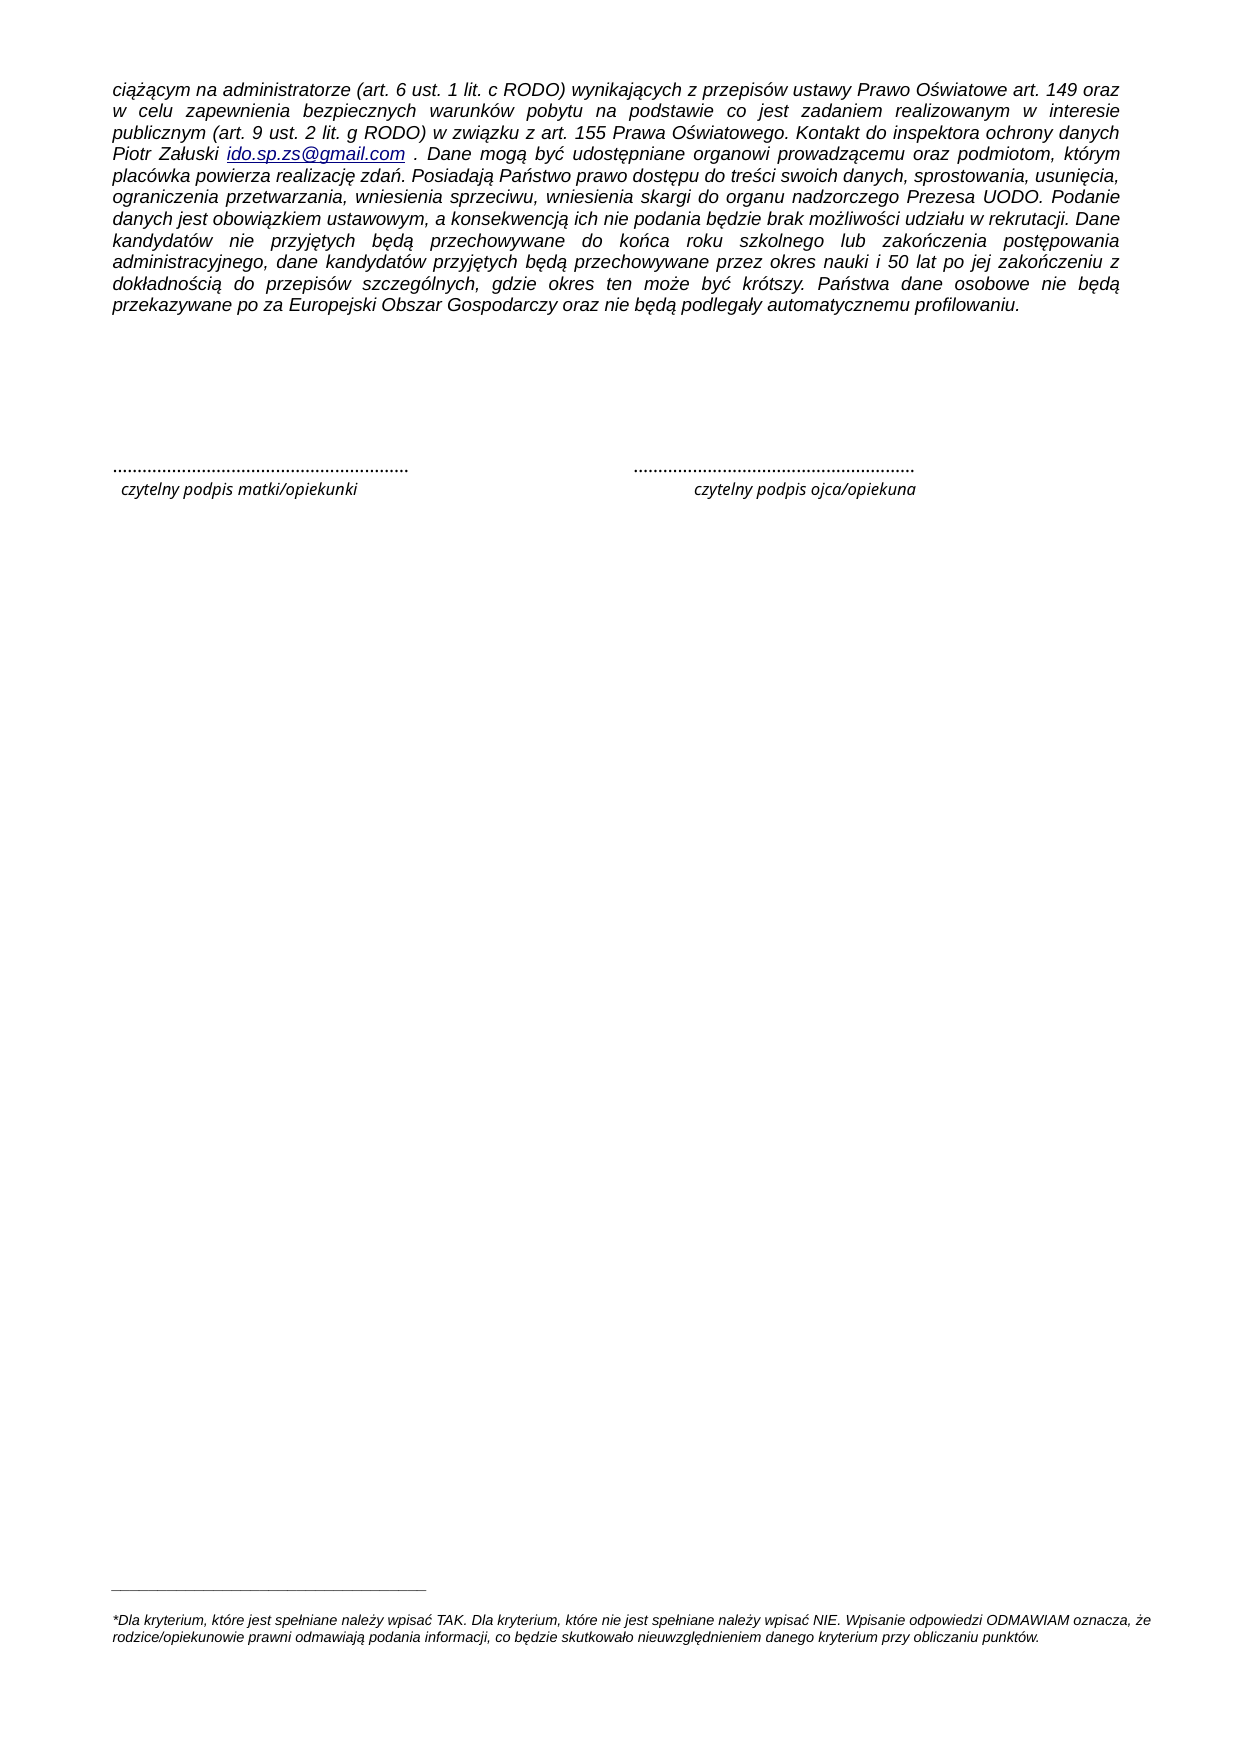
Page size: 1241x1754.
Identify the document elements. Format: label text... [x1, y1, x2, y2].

text __________________________________ [112, 1574, 1122, 1593]
text czytelny podpis matki/opiekunki czytelny podpis ojca/opiekuna [112, 478, 1122, 500]
text …………………………………………………… ………………………………………………… [112, 452, 1122, 478]
text *Dla kryterium, które jest spełniane należy wpisać TAK. Dla kryterium, które nie jest spełniane należy wpisać NIE. Wpisanie odpowiedzi ODMAWIAM oznacza, że rodzice/opiekunowie prawni odmawiają podania informacji, co będzie skutkowało nieuwzględnieniem danego kryterium przy obliczaniu punktów. [112, 1612, 1157, 1646]
text ciążącym na administratorze (art. 6 ust. 1 lit. c RODO) wynikających z przepisów ustawy Prawo Oświatowe art. 149 oraz w celu zapewnienia bezpiecznych warunków pobytu na podstawie co jest zadaniem realizowanym w interesie publicznym (art. 9 ust. 2 lit. g RODO) w związku z art. 155 Prawa Oświatowego. Kontakt do inspektora ochrony danych Piotr Załuski ido.sp.zs@gmail.com . Dane mogą być udostępniane organowi prowadzącemu oraz podmiotom, którym placówka powierza realizację zdań. Posiadają Państwo prawo dostępu do treści swoich danych, sprostowania, usunięcia, ograniczenia przetwarzania, wniesienia sprzeciwu, wniesienia skargi do organu nadzorczego Prezesa UODO. Podanie danych jest obowiązkiem ustawowym, a konsekwencją ich nie podania będzie brak możliwości udziału w rekrutacji. Dane kandydatów nie przyjętych będą przechowywane do końca roku szkolnego lub zakończenia postępowania administracyjnego, dane kandydatów przyjętych będą przechowywane przez okres nauki i 50 lat po jej zakończeniu z dokładnością do przepisów szczególnych, gdzie okres ten może być krótszy. Państwa dane osobowe nie będą przekazywane po za Europejski Obszar Gospodarczy oraz nie będą podlegały automatycznemu profilowaniu. [112, 78, 1122, 316]
